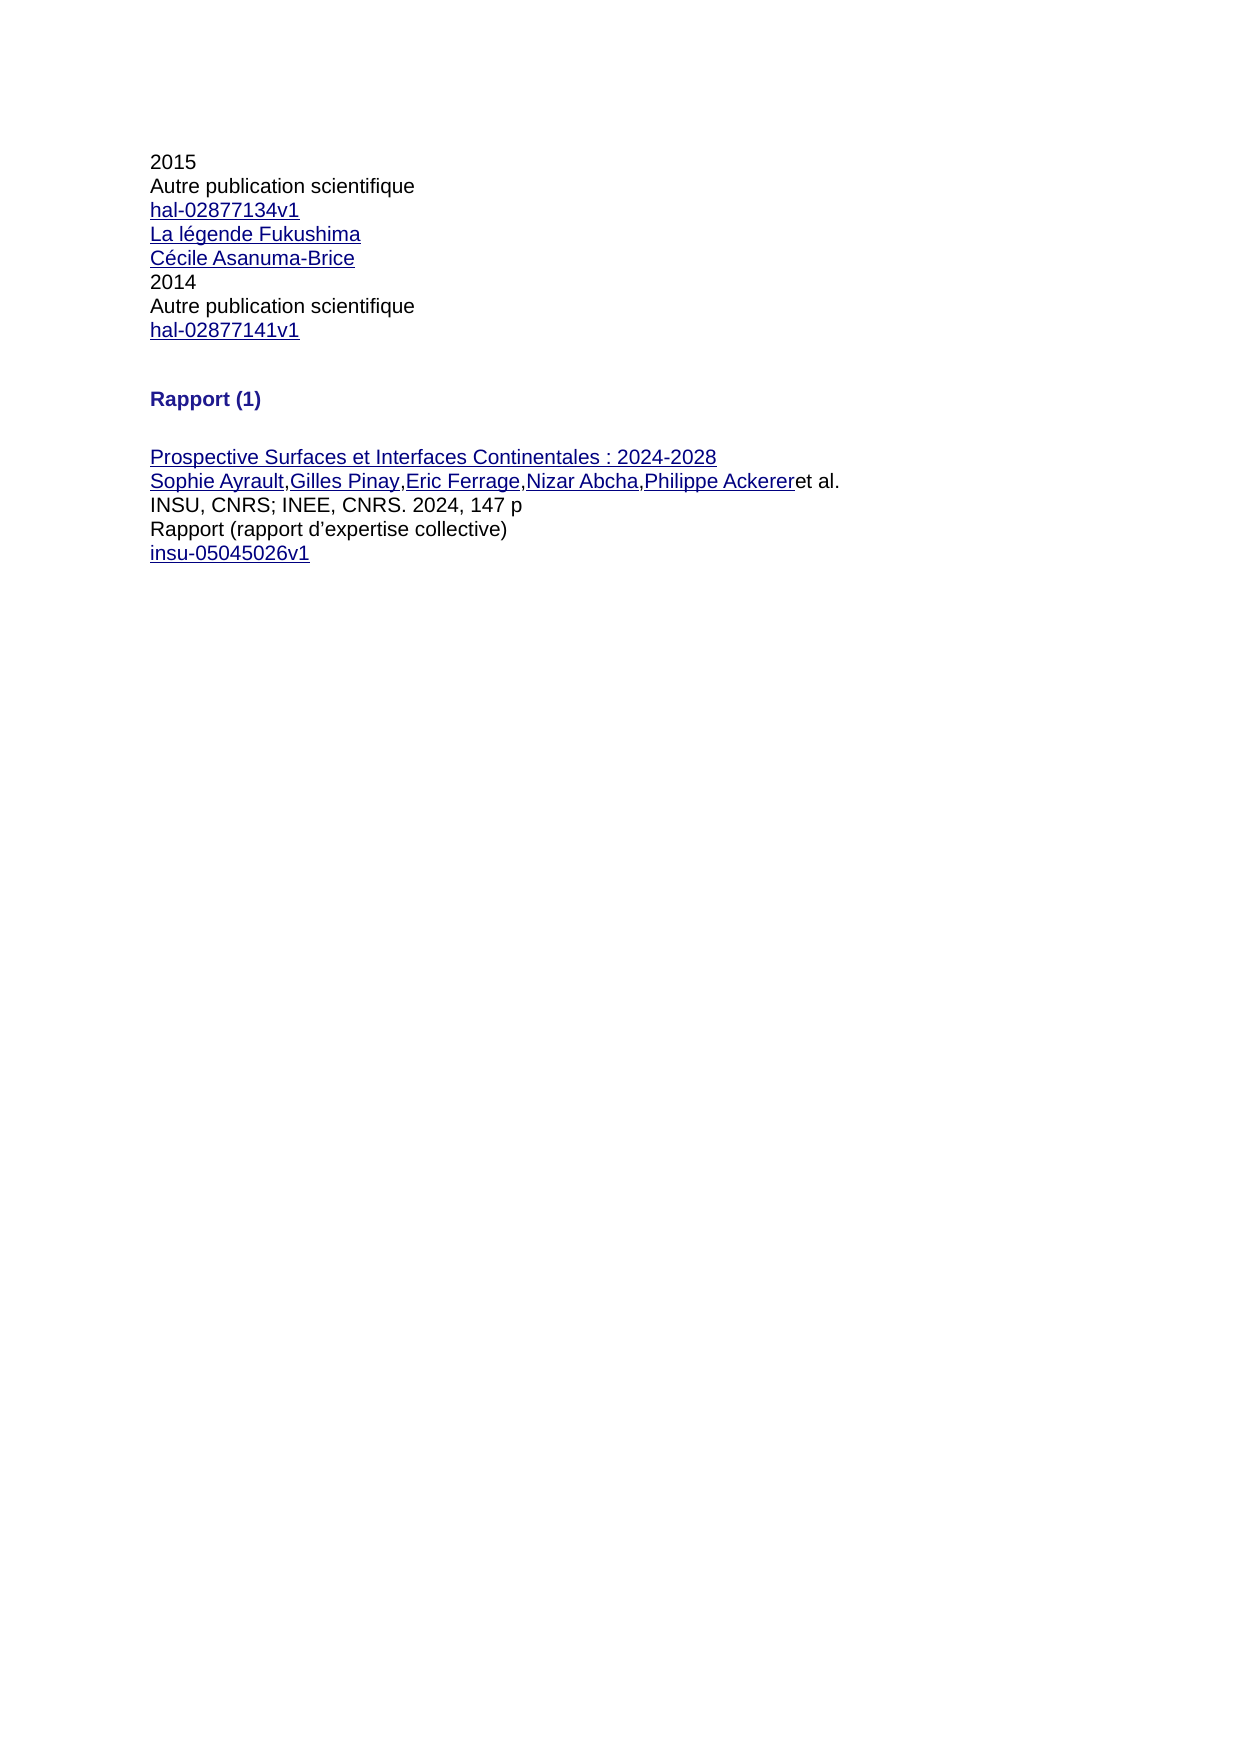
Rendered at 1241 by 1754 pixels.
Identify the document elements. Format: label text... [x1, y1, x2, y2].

subtitle Rapport (1) [150, 386, 1090, 410]
table_cell 2015 Autre publication scientifique hal-02877134v1 [150, 150, 1090, 222]
table_cell La légende Fukushima Cécile Asanuma-Brice 2014 Autre publication scientifique hal-02877141v1 [150, 222, 1090, 342]
table_header Prospective Surfaces et Interfaces Continentales : 2024-2028 Sophie Ayrault,Gilles Pinay,Eric Ferrage,Nizar Abcha,Philippe Ackereret al. INSU, CNRS; INEE, CNRS. 2024, 147 p Rapport (rapport d’expertise collective) insu-05045026v1 [150, 445, 1090, 564]
